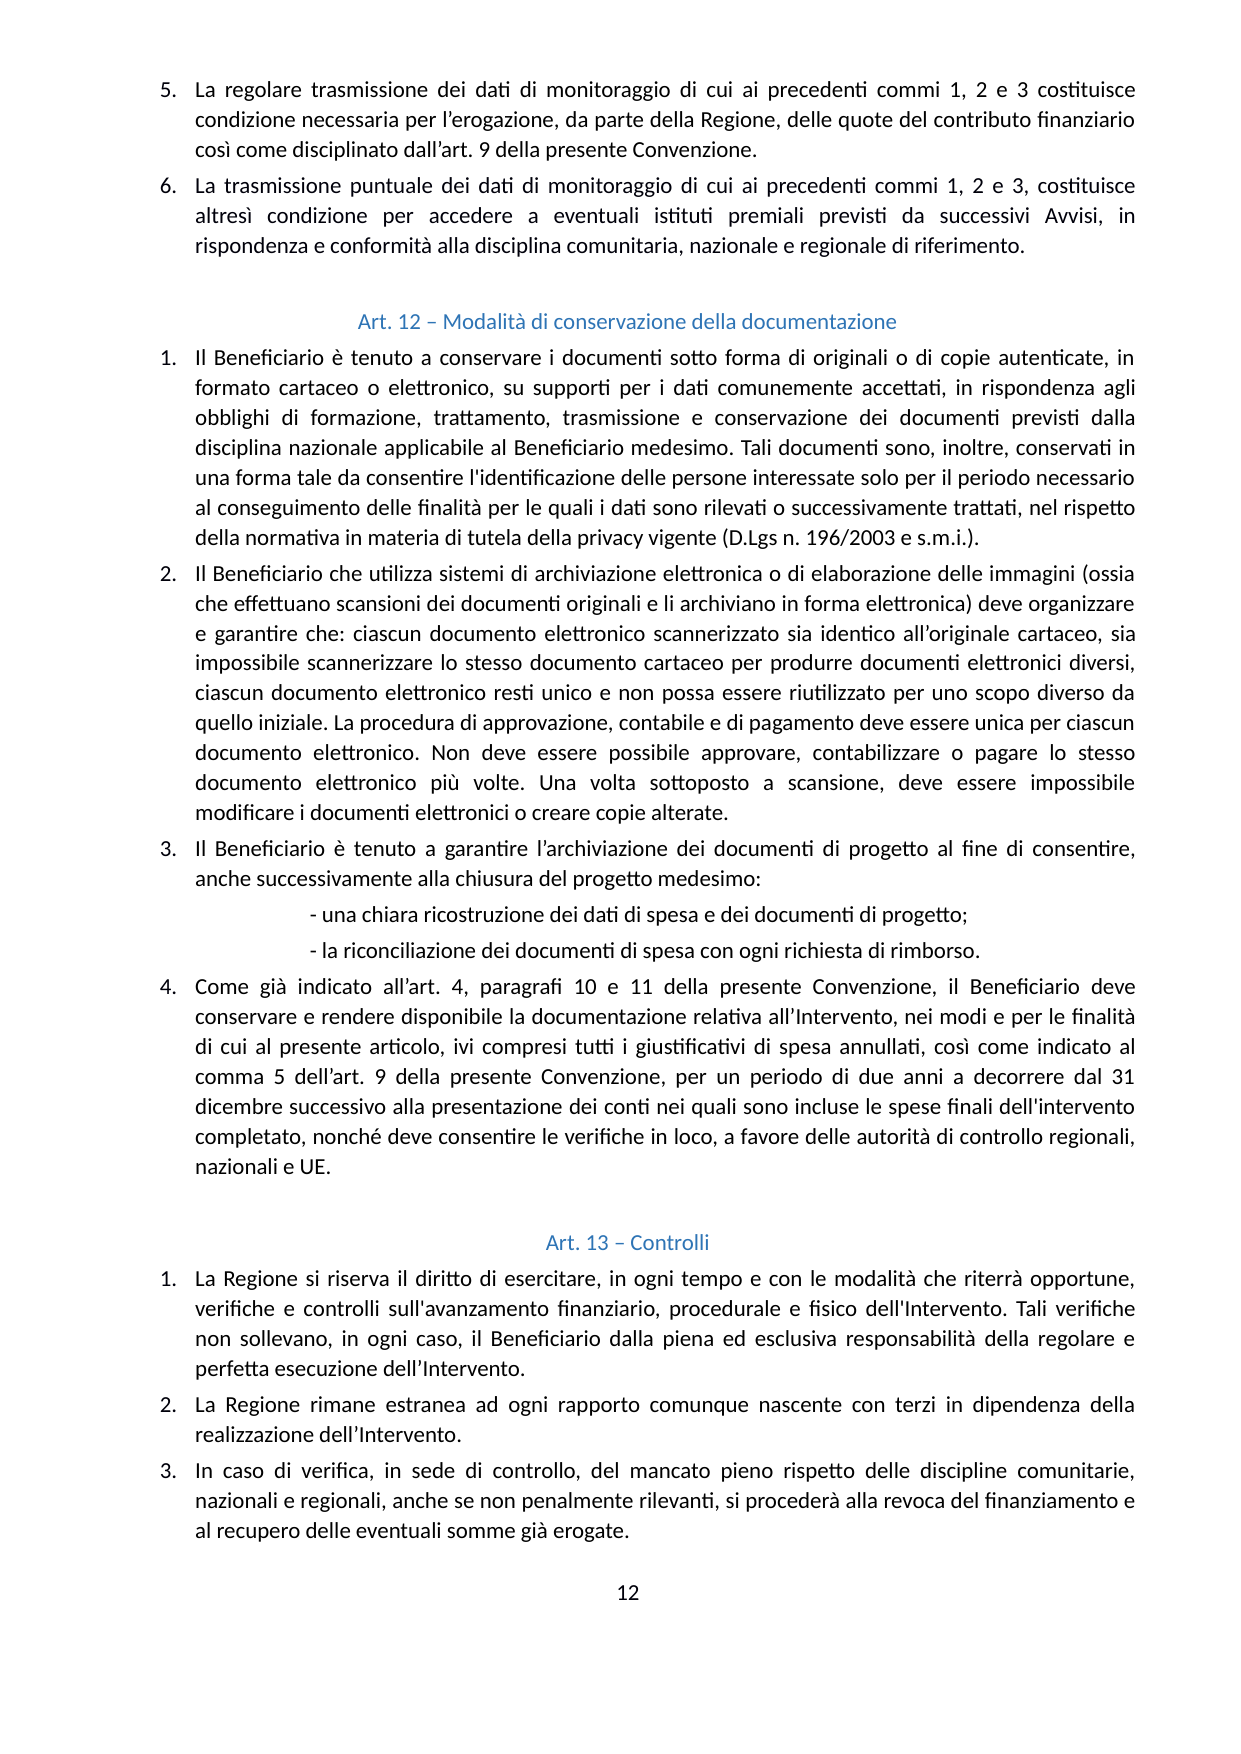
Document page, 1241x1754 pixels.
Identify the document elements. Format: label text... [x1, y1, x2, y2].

list La Regione si riserva il diritto di esercitare, in ogni tempo e con le modalità che riterrà opportune, verifiche e controlli sull'avanzamento finanziario, procedurale e fisico dell'Intervento. Tali verifiche non sollevano, in ogni caso, il Beneficiario dalla piena ed esclusiva responsabilità della regolare e perfetta esecuzione dell’Intervento. [159, 1264, 1137, 1382]
text - una chiara ricostruzione dei dati di spesa e dei documenti di progetto; [309, 900, 1137, 928]
list Il Beneficiario è tenuto a conservare i documenti sotto forma di originali o di copie autenticate, in formato cartaceo o elettronico, su supporti per i dati comunemente accettati, in rispondenza agli obblighi di formazione, trattamento, trasmissione e conservazione dei documenti previsti dalla disciplina nazionale applicabile al Beneficiario medesimo. Tali documenti sono, inoltre, conservati in una forma tale da consentire l'identificazione delle persone interessate solo per il periodo necessario al conseguimento delle finalità per le quali i dati sono rilevati o successivamente trattati, nel rispetto della normativa in materia di tutela della privacy vigente (D.Lgs n. 196/2003 e s.m.i.). [159, 343, 1137, 551]
list Il Beneficiario che utilizza sistemi di archiviazione elettronica o di elaborazione delle immagini (ossia che effettuano scansioni dei documenti originali e li archiviano in forma elettronica) deve organizzare e garantire che: ciascun documento elettronico scannerizzato sia identico all’originale cartaceo, sia impossibile scannerizzare lo stesso documento cartaceo per produrre documenti elettronici diversi, ciascun documento elettronico resti unico e non possa essere riutilizzato per uno scopo diverso da quello iniziale. La procedura di approvazione, contabile e di pagamento deve essere unica per ciascun documento elettronico. Non deve essere possibile approvare, contabilizzare o pagare lo stesso documento elettronico più volte. Una volta sottoposto a scansione, deve essere impossibile modificare i documenti elettronici o creare copie alterate. [159, 559, 1137, 826]
subtitle Art. 13 – Controlli [118, 1228, 1137, 1256]
list Come già indicato all’art. 4, paragrafi 10 e 11 della presente Convenzione, il Beneficiario deve conservare e rendere disponibile la documentazione relativa all’Intervento, nei modi e per le finalità di cui al presente articolo, ivi compresi tutti i giustificativi di spesa annullati, così come indicato al comma 5 dell’art. 9 della presente Convenzione, per un periodo di due anni a decorrere dal 31 dicembre successivo alla presentazione dei conti nei quali sono incluse le spese finali dell'intervento completato, nonché deve consentire le verifiche in loco, a favore delle autorità di controllo regionali, nazionali e UE. [159, 972, 1137, 1180]
list La trasmissione puntuale dei dati di monitoraggio di cui ai precedenti commi 1, 2 e 3, costituisce altresì condizione per accedere a eventuali istituti premiali previsti da successivi Avvisi, in rispondenza e conformità alla disciplina comunitaria, nazionale e regionale di riferimento. [159, 171, 1137, 259]
text - la riconciliazione dei documenti di spesa con ogni richiesta di rimborso. [309, 936, 1137, 964]
subtitle Art. 12 – Modalità di conservazione della documentazione [118, 307, 1137, 335]
list In caso di verifica, in sede di controllo, del mancato pieno rispetto delle discipline comunitarie, nazionali e regionali, anche se non penalmente rilevanti, si procederà alla revoca del finanziamento e al recupero delle eventuali somme già erogate. [159, 1456, 1137, 1544]
list Il Beneficiario è tenuto a garantire l’archiviazione dei documenti di progetto al fine di consentire, anche successivamente alla chiusura del progetto medesimo: [159, 834, 1137, 892]
list La Regione rimane estranea ad ogni rapporto comunque nascente con terzi in dipendenza della realizzazione dell’Intervento. [159, 1390, 1137, 1448]
list La regolare trasmissione dei dati di monitoraggio di cui ai precedenti commi 1, 2 e 3 costituisce condizione necessaria per l’erogazione, da parte della Regione, delle quote del contributo finanziario così come disciplinato dall’art. 9 della presente Convenzione. [159, 75, 1137, 163]
